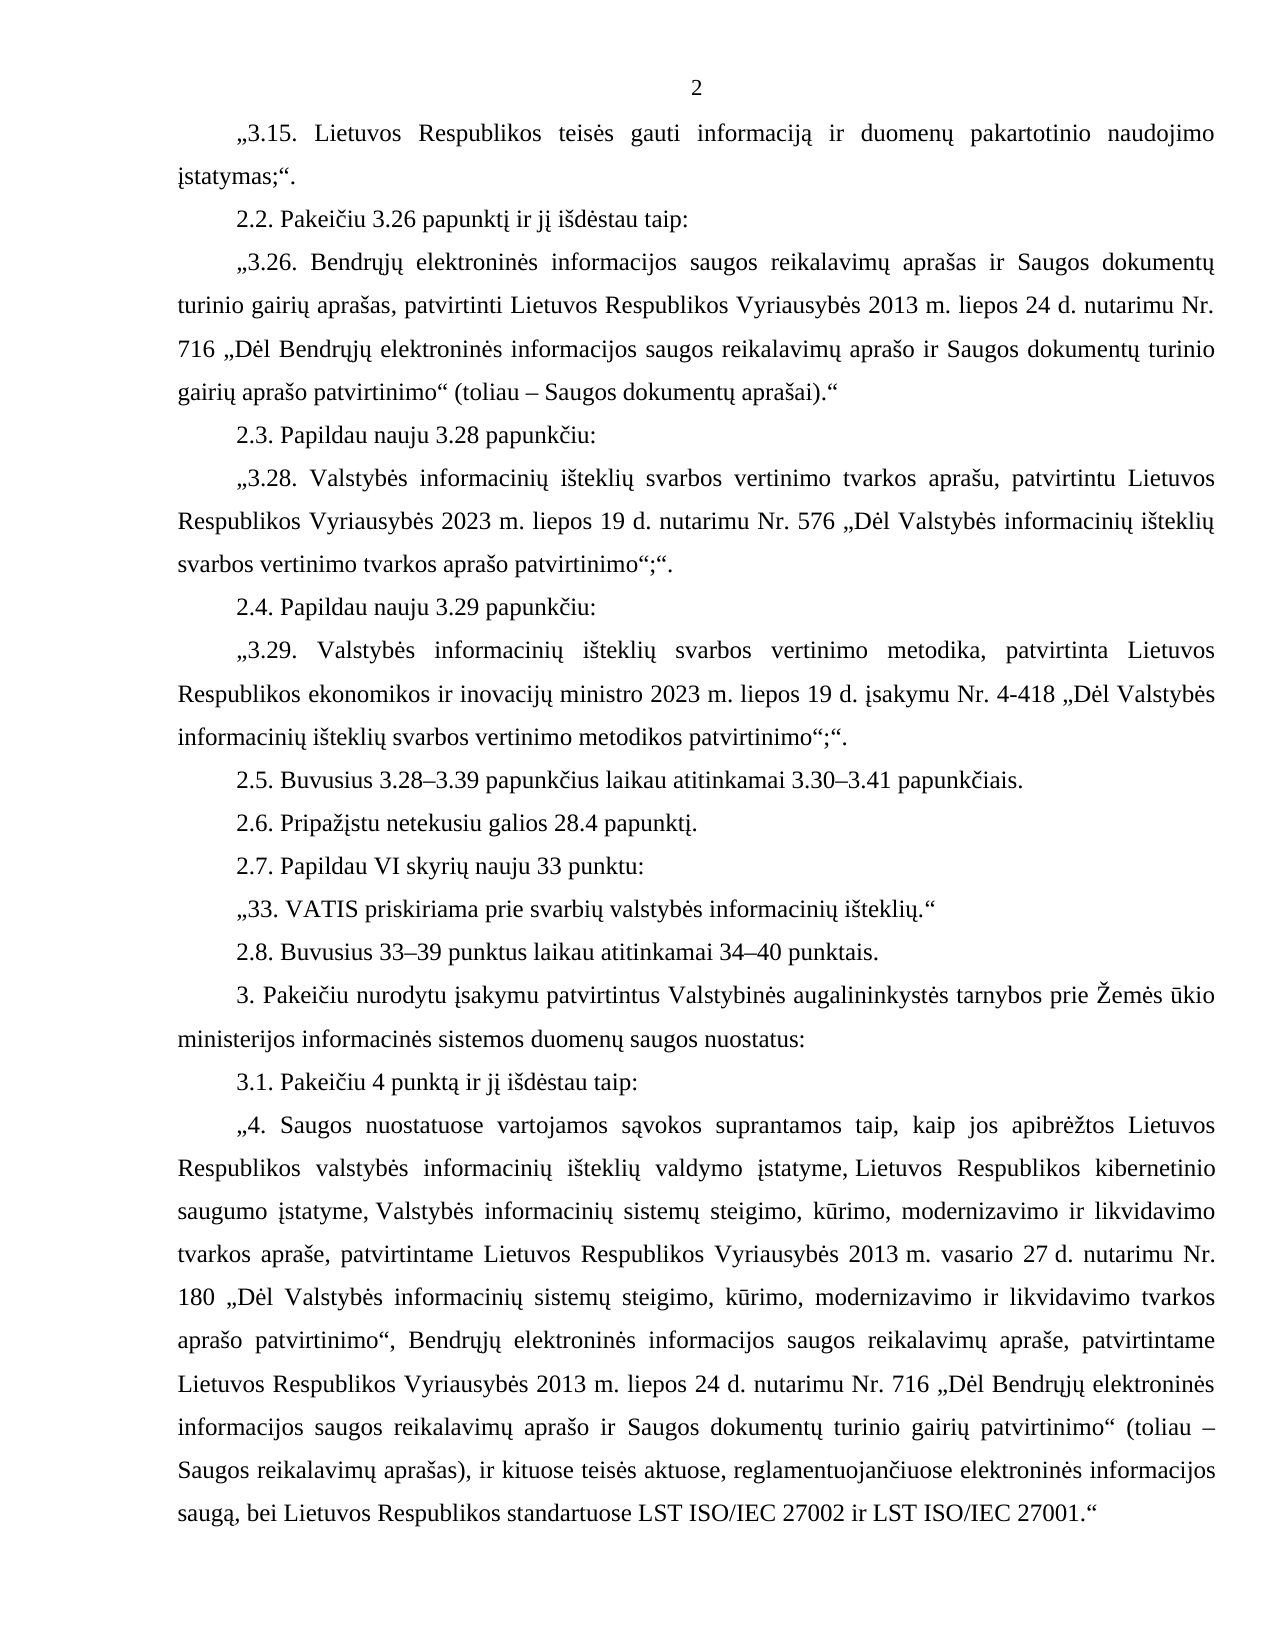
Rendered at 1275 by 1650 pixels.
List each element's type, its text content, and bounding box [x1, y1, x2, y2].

text 2.7. Papildau VI skyrių nauju 33 punktu: [177, 851, 1216, 880]
text 3. Pakeičiu nurodytu įsakymu patvirtintus Valstybinės augalininkystės tarnybos prie Žemės ūkio ministerijos informacinės sistemos duomenų saugos nuostatus: [177, 981, 1216, 1052]
text „3.26. Bendrųjų elektroninės informacijos saugos reikalavimų aprašas ir Saugos dokumentų turinio gairių aprašas, patvirtinti Lietuvos Respublikos Vyriausybės 2013 m. liepos 24 d. nutarimu Nr. 716 „Dėl Bendrųjų elektroninės informacijos saugos reikalavimų aprašo ir Saugos dokumentų turinio gairių aprašo patvirtinimo“ (toliau – Saugos dokumentų aprašai).“ [177, 247, 1216, 406]
text „3.29. Valstybės informacinių išteklių svarbos vertinimo metodika, patvirtinta Lietuvos Respublikos ekonomikos ir inovacijų ministro 2023 m. liepos 19 d. įsakymu Nr. 4-418 „Dėl Valstybės informacinių išteklių svarbos vertinimo metodikos patvirtinimo“;“. [177, 636, 1216, 751]
text 3.1. Pakeičiu 4 punktą ir jį išdėstau taip: [177, 1067, 1216, 1096]
text 2.5. Buvusius 3.28–3.39 papunkčius laikau atitinkamai 3.30–3.41 papunkčiais. [177, 765, 1216, 794]
text „3.15. Lietuvos Respublikos teisės gauti informaciją ir duomenų pakartotinio naudojimo įstatymas;“. [177, 118, 1216, 190]
text 2.6. Pripažįstu netekusiu galios 28.4 papunktį. [177, 808, 1216, 837]
text „33. VATIS priskiriama prie svarbių valstybės informacinių išteklių.“ [177, 894, 1216, 923]
text 2.8. Buvusius 33–39 punktus laikau atitinkamai 34–40 punktais. [177, 937, 1216, 966]
text 2.2. Pakeičiu 3.26 papunktį ir jį išdėstau taip: [177, 204, 1216, 233]
text „3.28. Valstybės informacinių išteklių svarbos vertinimo tvarkos aprašu, patvirtintu Lietuvos Respublikos Vyriausybės 2023 m. liepos 19 d. nutarimu Nr. 576 „Dėl Valstybės informacinių išteklių svarbos vertinimo tvarkos aprašo patvirtinimo“;“. [177, 463, 1216, 578]
text 2.3. Papildau nauju 3.28 papunkčiu: [177, 420, 1216, 449]
text 2.4. Papildau nauju 3.29 papunkčiu: [177, 592, 1216, 621]
text „4. Saugos nuostatuose vartojamos sąvokos suprantamos taip, kaip jos apibrėžtos Lietuvos Respublikos valstybės informacinių išteklių valdymo įstatyme, Lietuvos Respublikos kibernetinio saugumo įstatyme, Valstybės informacinių sistemų steigimo, kūrimo, modernizavimo ir likvidavimo tvarkos apraše, patvirtintame Lietuvos Respublikos Vyriausybės 2013 m. vasario 27 d. nutarimu Nr. 180 „Dėl Valstybės informacinių sistemų steigimo, kūrimo, modernizavimo ir likvidavimo tvarkos aprašo patvirtinimo“, Bendrųjų elektroninės informacijos saugos reikalavimų apraše, patvirtintame Lietuvos Respublikos Vyriausybės 2013 m. liepos 24 d. nutarimu Nr. 716 „Dėl Bendrųjų elektroninės informacijos saugos reikalavimų aprašo ir Saugos dokumentų turinio gairių patvirtinimo“ (toliau – Saugos reikalavimų aprašas), ir kituose teisės aktuose, reglamentuojančiuose elektroninės informacijos saugą, bei Lietuvos Respublikos standartuose LST ISO/IEC 27002 ir LST ISO/IEC 27001.“ [177, 1110, 1216, 1527]
